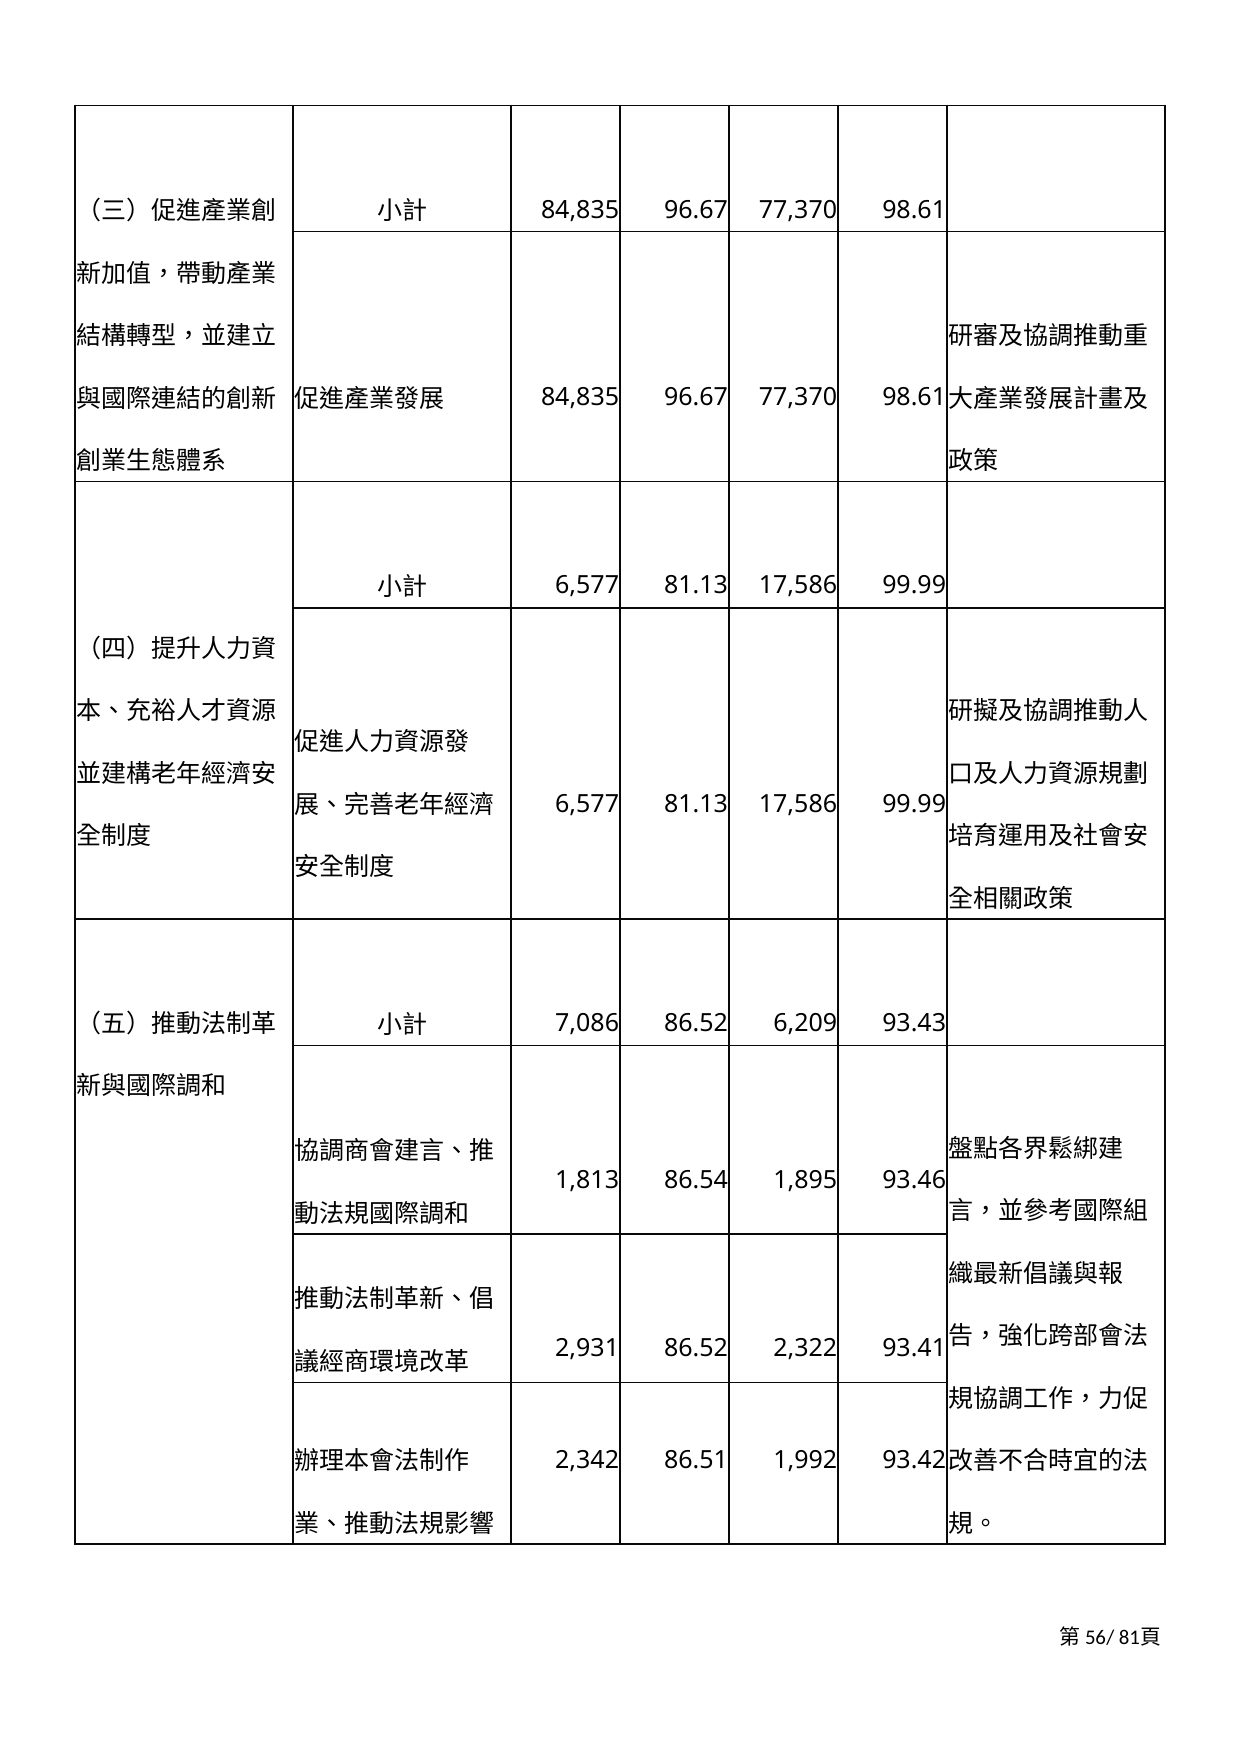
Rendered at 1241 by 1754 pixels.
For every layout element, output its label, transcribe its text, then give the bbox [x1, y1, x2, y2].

table_cell （四）提升人力資本、充裕人才資源並建構老年經濟安全制度 [76, 482, 292, 918]
table_cell 1,813 [512, 1046, 619, 1233]
table_cell 2,322 [730, 1235, 837, 1381]
table_cell 17,586 [730, 482, 837, 607]
table_cell 81.13 [621, 482, 728, 607]
table_cell 1,992 [730, 1383, 837, 1543]
table_cell 盤點各界鬆綁建言，並參考國際組織最新倡議與報告，強化跨部會法規協調工作，力促改善不合時宜的法規。 [948, 1046, 1164, 1543]
table_cell 2,931 [512, 1235, 619, 1381]
table_cell 促進人力資源發展、完善老年經濟安全制度 [294, 609, 510, 918]
table_cell 77,370 [730, 232, 837, 481]
table_cell 98.61 [839, 232, 946, 481]
table_cell 93.43 [839, 920, 946, 1044]
table_cell 17,586 [730, 609, 837, 918]
table_cell 6,577 [512, 609, 619, 918]
table_cell 99.99 [839, 609, 946, 918]
table_cell 辦理本會法制作業、推動法規影響 [294, 1383, 510, 1543]
table_cell 小計 [294, 482, 510, 607]
table_cell 小計 [294, 920, 510, 1044]
table_cell 77,370 [730, 106, 837, 231]
table_cell 96.67 [621, 232, 728, 481]
table_cell （三）促進產業創新加值，帶動產業結構轉型，並建立與國際連結的創新創業生態體系 [76, 106, 292, 481]
table_cell 研擬及協調推動人口及人力資源規劃培育運用及社會安全相關政策 [948, 609, 1164, 918]
table_cell 93.42 [839, 1383, 946, 1543]
table_cell 協調商會建言、推動法規國際調和 [294, 1046, 510, 1233]
table_cell [948, 482, 1164, 607]
table_cell 1,895 [730, 1046, 837, 1233]
table_cell 93.41 [839, 1235, 946, 1381]
table_cell 推動法制革新、倡議經商環境改革 [294, 1235, 510, 1381]
table_cell （五）推動法制革新與國際調和 [76, 920, 292, 1543]
table_cell 86.52 [621, 1235, 728, 1381]
table_cell 研審及協調推動重大產業發展計畫及政策 [948, 232, 1164, 481]
table_cell [948, 920, 1164, 1044]
table_cell 99.99 [839, 482, 946, 607]
table_cell [948, 106, 1164, 231]
table_cell 小計 [294, 106, 510, 231]
table_cell 84,835 [512, 106, 619, 231]
table_cell 促進產業發展 [294, 232, 510, 481]
table_cell 6,209 [730, 920, 837, 1044]
table_cell 98.61 [839, 106, 946, 231]
table_cell 86.54 [621, 1046, 728, 1233]
table_cell 93.46 [839, 1046, 946, 1233]
table_cell 6,577 [512, 482, 619, 607]
table_cell 96.67 [621, 106, 728, 231]
table_cell 84,835 [512, 232, 619, 481]
table_cell 2,342 [512, 1383, 619, 1543]
table_cell 81.13 [621, 609, 728, 918]
table_cell 86.52 [621, 920, 728, 1044]
table_cell 7,086 [512, 920, 619, 1044]
table_cell 86.51 [621, 1383, 728, 1543]
